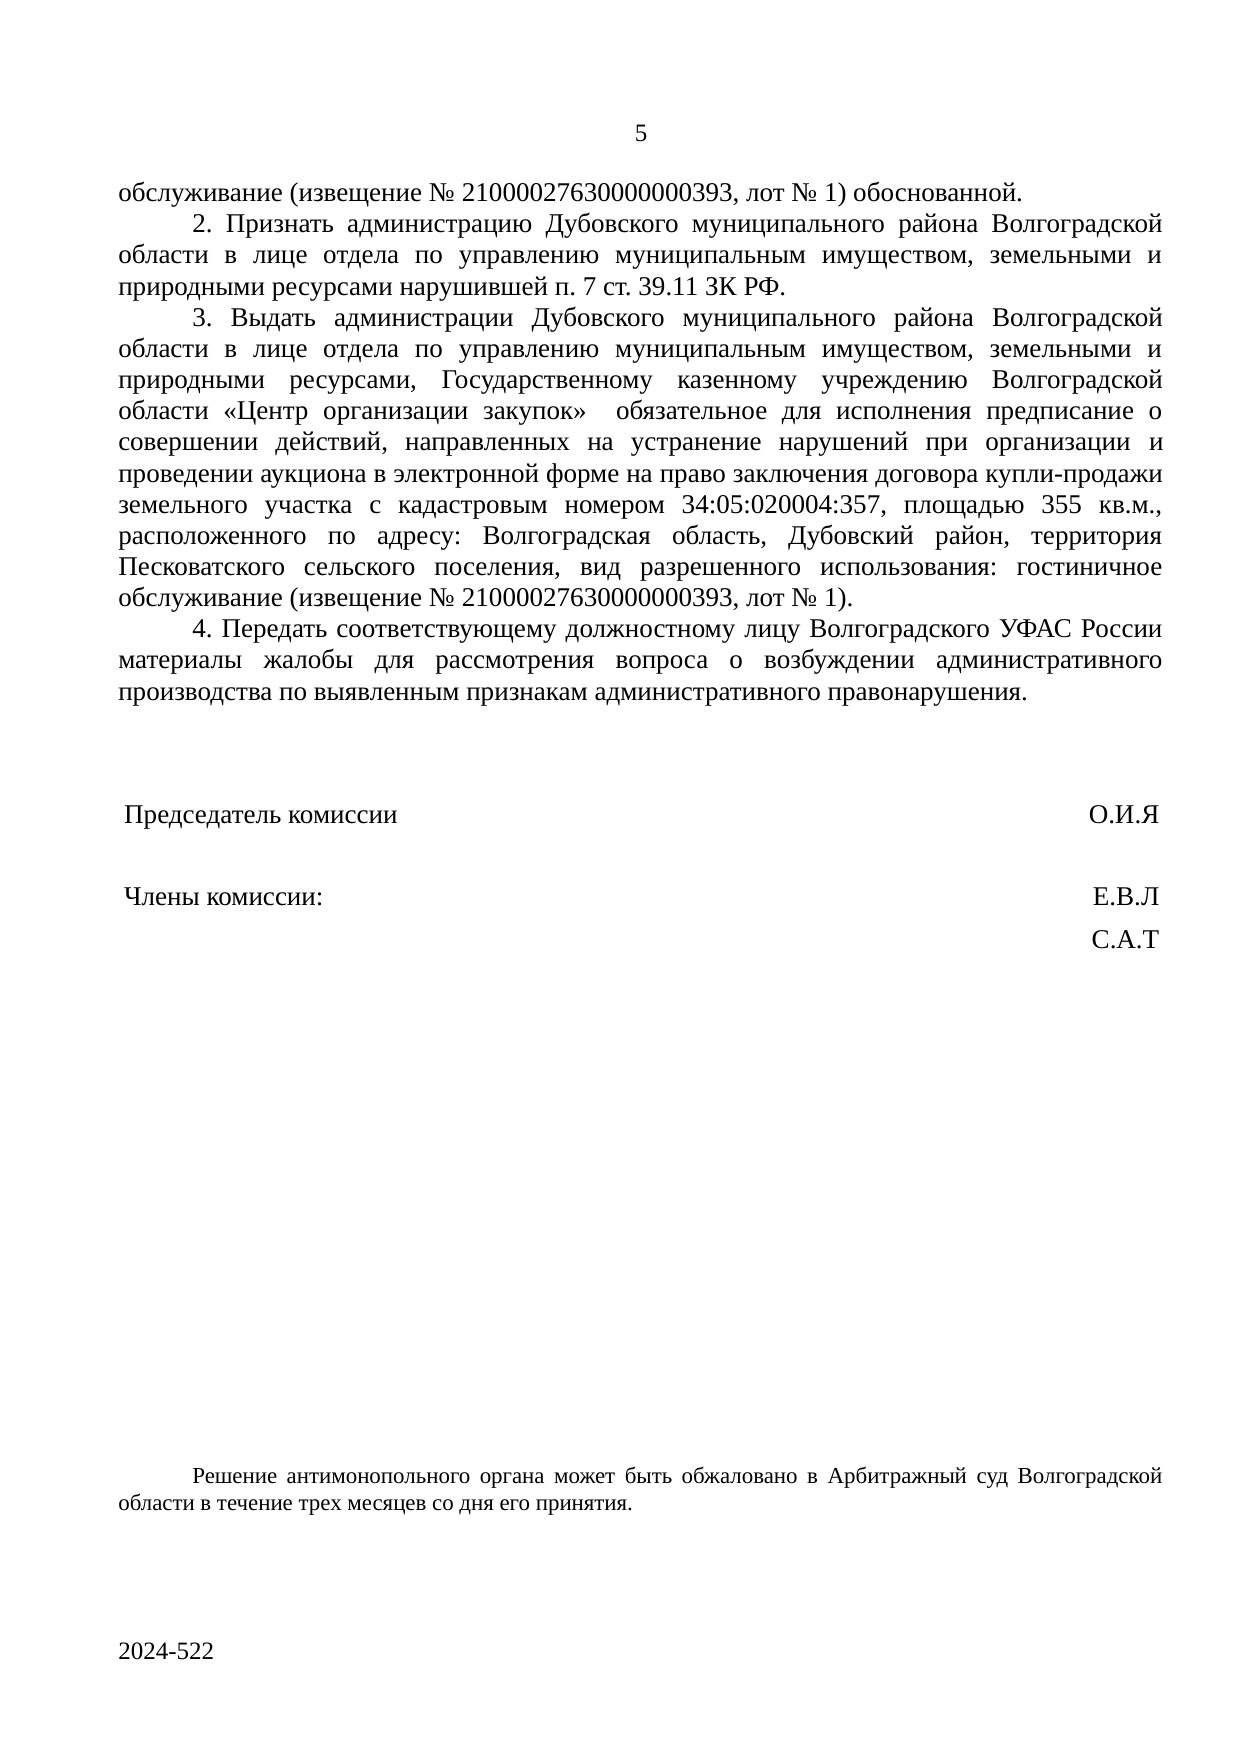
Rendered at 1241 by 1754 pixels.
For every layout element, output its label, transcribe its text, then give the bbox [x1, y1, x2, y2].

table_cell Е.В.Л [774, 875, 1165, 917]
table_cell [118, 960, 443, 1003]
text Решение антимонопольного органа может быть обжаловано в Арбитражный суд Волгоградской области в течение трех месяцев со дня его принятия. [118, 1463, 1163, 1515]
table_header Председатель комиссии [118, 792, 443, 875]
text 3. Выдать администрации Дубовского муниципального района Волгоградской области в лице отдела по управлению муниципальным имуществом, земельными и природными ресурсами, Государственному казенному учреждению Волгоградской области «Центр организации закупок» обязательное для исполнения предписание о совершении действий, направленных на устранение нарушений при организации и проведении аукциона в электронной форме на право заключения договора купли-продажи земельного участка с кадастровым номером 34:05:020004:357, площадью 355 кв.м., расположенного по адресу: Волгоградская область, Дубовский район, территория Песковатского сельского поселения, вид разрешенного использования: гостиничное обслуживание (извещение № 21000027630000000393, лот № 1). [118, 301, 1163, 612]
table_cell Члены комиссии: [118, 875, 443, 917]
table_cell [118, 918, 443, 960]
table_cell С.А.Т [774, 918, 1165, 960]
text обслуживание (извещение № 21000027630000000393, лот № 1) обоснованной. [118, 176, 1163, 207]
table_cell [443, 918, 774, 960]
table_cell [443, 875, 774, 917]
table_cell [774, 960, 1165, 1003]
table_cell [443, 960, 774, 1003]
table_header О.И.Я [774, 792, 1165, 875]
text 2. Признать администрацию Дубовского муниципального района Волгоградской области в лице отдела по управлению муниципальным имуществом, земельными и природными ресурсами нарушившей п. 7 ст. 39.11 ЗК РФ. [118, 207, 1163, 301]
text 4. Передать соответствующему должностному лицу Волгоградского УФАС России материалы жалобы для рассмотрения вопроса о возбуждении административного производства по выявленным признакам административного правонарушения. [118, 612, 1163, 706]
table_header [443, 792, 774, 875]
